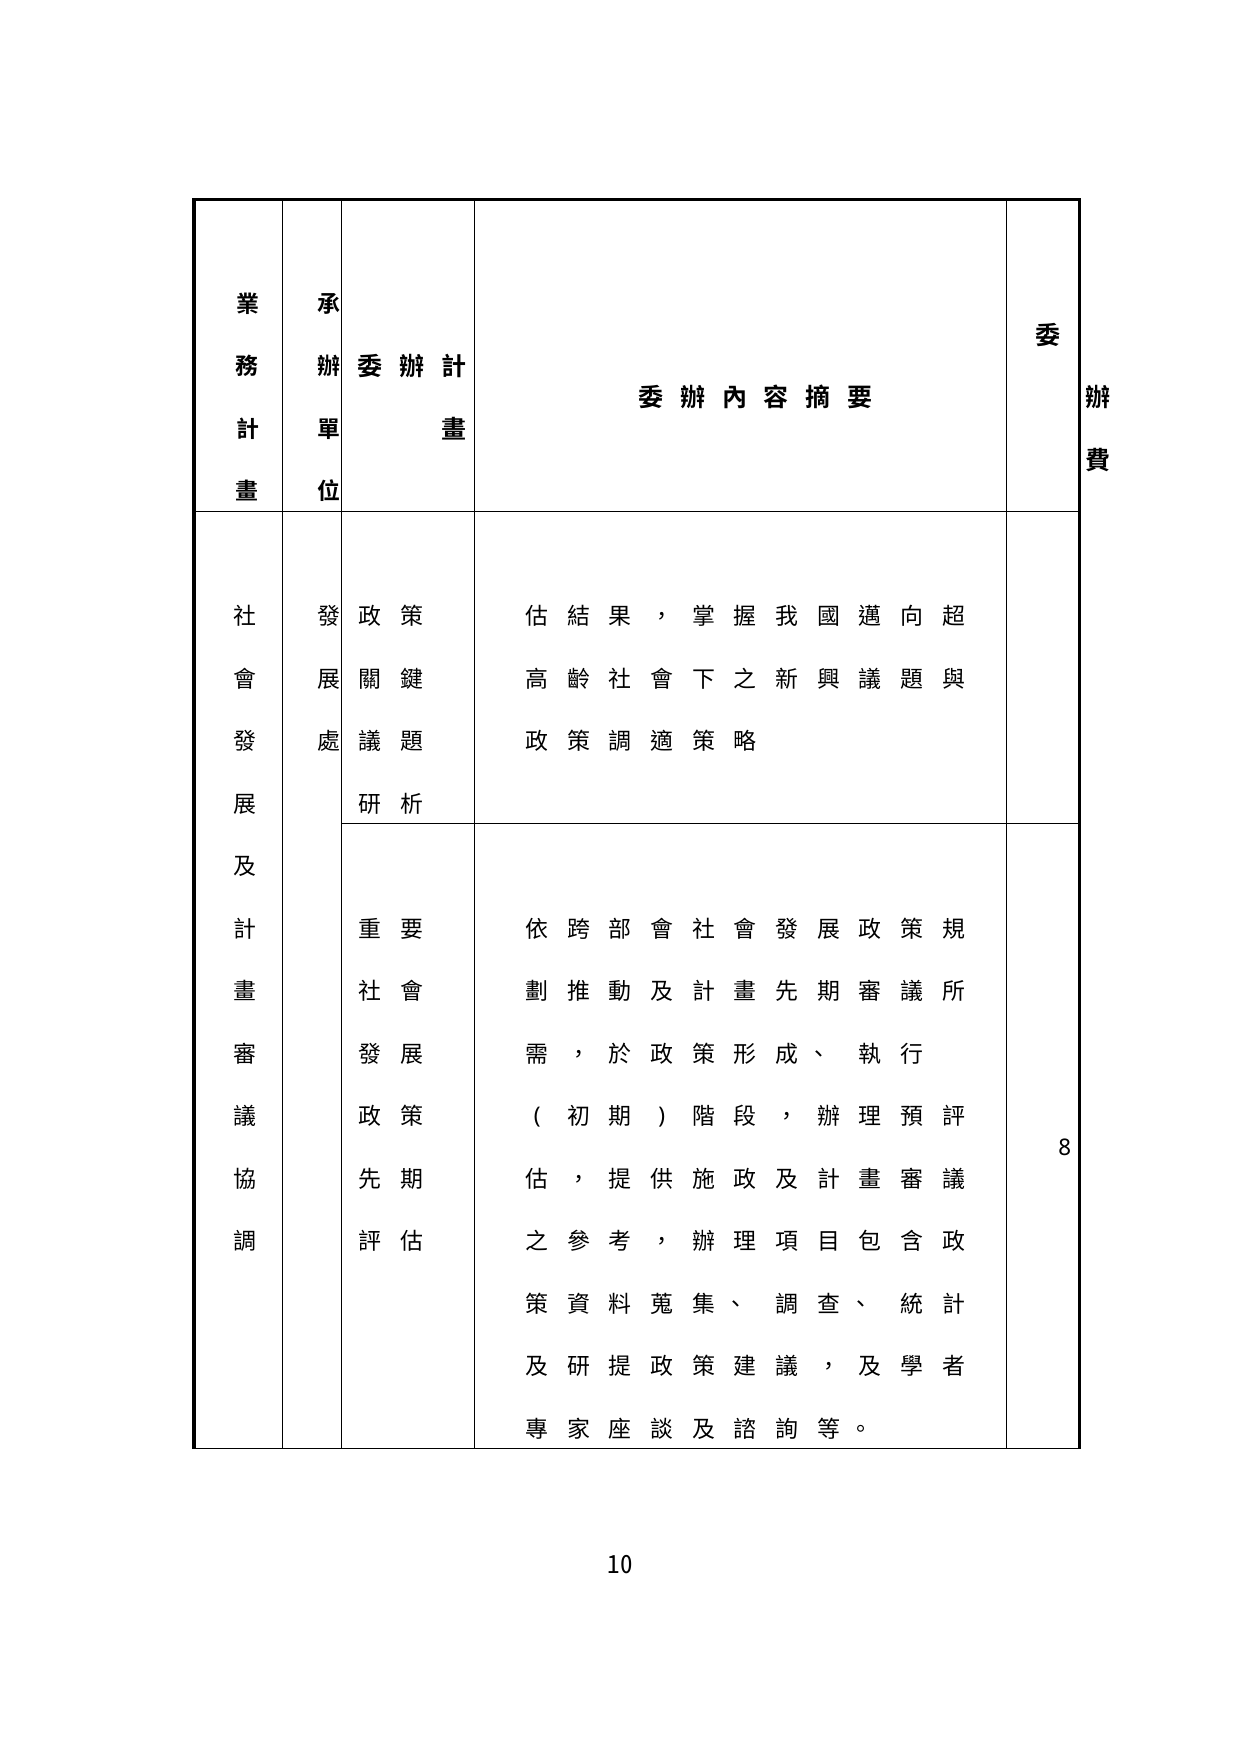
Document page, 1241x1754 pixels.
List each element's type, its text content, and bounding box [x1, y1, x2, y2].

table_cell 估結果，掌握我國邁向超高齡社會下之新興議題與政策調適策略 [475, 512, 1006, 823]
table_cell 重要社會發展政策先期評估 [342, 824, 474, 1448]
table_header 委辦計畫 [342, 201, 474, 511]
table_header 委辦內容摘要 [475, 201, 1006, 511]
table_cell 依跨部會社會發展政策規劃推動及計畫先期審議所需，於政策形成、執行(初期)階段，辦理預評估，提供施政及計畫審議之參考，辦理項目包含政策資料蒐集、調查、統計及研提政策建議，及學者專家座談及諮詢等。 [475, 824, 1006, 1448]
table_cell 社會發展及計畫審議協調 [196, 512, 282, 1448]
table_header 委辦費 [1007, 201, 1078, 511]
table_cell 發展 處 [283, 512, 341, 1448]
table_header 承辦 單位 [283, 201, 341, 511]
table_cell 800 [1007, 824, 1078, 1448]
table_cell 政策關鍵議題研析 [342, 512, 474, 823]
table_header 業務 計畫 [196, 201, 282, 511]
table_cell 2,000 [1007, 512, 1078, 823]
